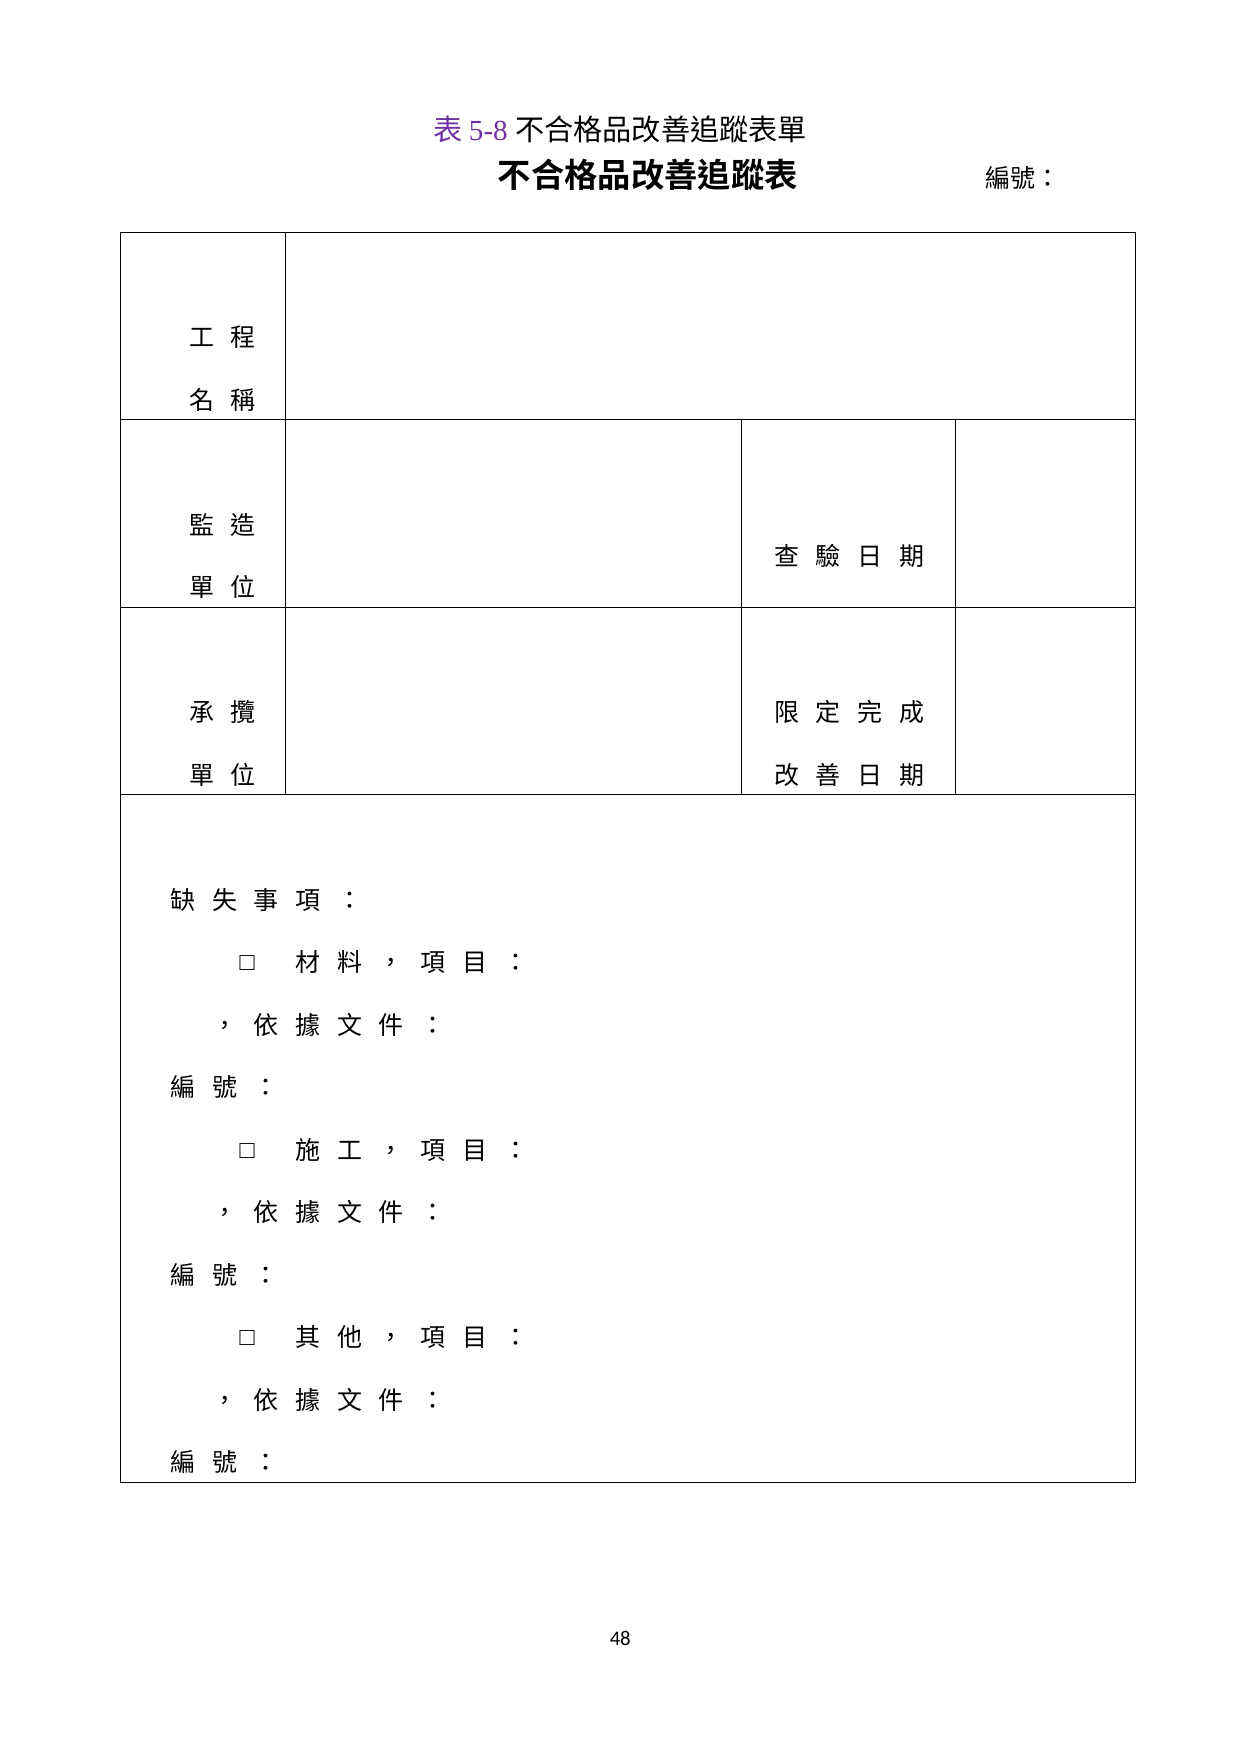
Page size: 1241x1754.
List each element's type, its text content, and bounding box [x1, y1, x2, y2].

table_header 工程名稱 [121, 233, 285, 419]
table_cell 限定完成改善日期 [742, 608, 955, 794]
table_cell [956, 608, 1135, 794]
table_cell [956, 420, 1135, 607]
table_cell 監造單位 [121, 420, 285, 607]
table_cell [286, 420, 741, 607]
table_cell 查驗日期 [742, 420, 955, 607]
text 表5-8 不合格品改善追蹤表單 [120, 107, 1120, 149]
text 不合格品改善追蹤表 編號： [120, 149, 1120, 197]
table_cell 承攬單位 [121, 608, 285, 794]
table_cell [286, 608, 741, 794]
table_cell 缺失事項： □ 材料，項目： ，依據文件： 編號： □ 施工，項目： ，依據文件： 編號： □ 其他，項目： ，依據文件： 編號： [121, 795, 1135, 1482]
table_header [286, 233, 1135, 419]
